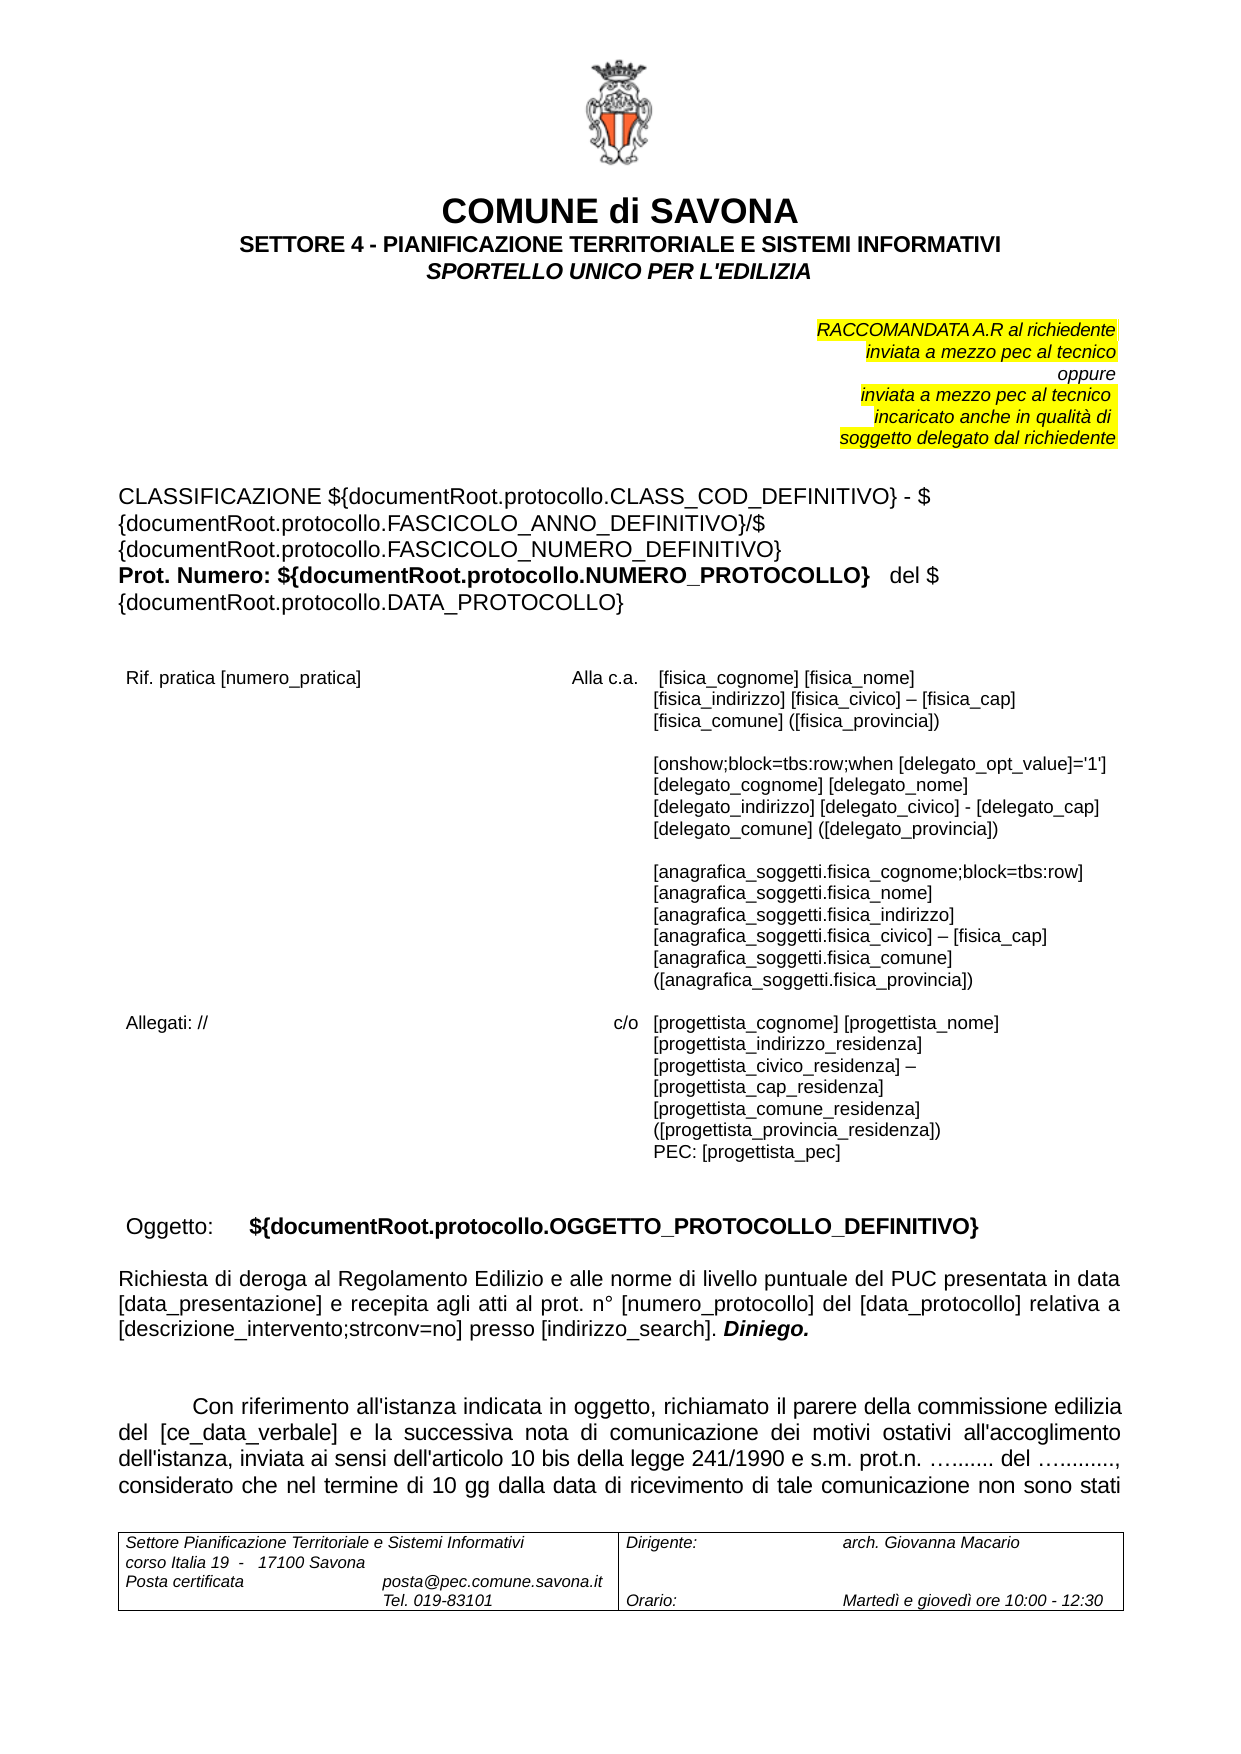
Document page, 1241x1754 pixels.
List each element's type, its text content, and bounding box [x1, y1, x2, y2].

table_header ${documentRoot.protocollo.OGGETTO_PROTOCOLLO_DEFINITIVO} [236, 1213, 1123, 1239]
table_cell [progettista_cognome] [progettista_nome] [progettista_indirizzo_residenza] [progettista_civico_residenza] – [progettista_cap_residenza] [progettista_comune_residenza] ([progettista_provincia_residenza]) PEC: [progettista_pec] [646, 1011, 1119, 1162]
table_header [fisica_cognome] [fisica_nome] [fisica_indirizzo] [fisica_civico] – [fisica_cap] [fisica_comune] ([fisica_provincia]) [646, 666, 1119, 753]
table_header Oggetto: [118, 1213, 236, 1239]
table_cell [451, 753, 646, 861]
text Con riferimento all'istanza indicata in oggetto, richiamato il parere della commissione edilizia del [ce_data_verbale] e la successiva nota di comunicazione dei motivi ostativi all'accoglimento dell'istanza, inviata ai sensi dell'articolo 10 bis della legge 241/1990 e s.m. prot.n. …....... del …........., considerato che nel termine di 10 gg dalla data di ricevimento di tale comunicazione non sono stati [118, 1393, 1122, 1498]
table_cell [onshow;block=tbs:row;when [delegato_opt_value]='1'][delegato_cognome] [delegato_nome] [delegato_indirizzo] [delegato_civico] - [delegato_cap] [delegato_comune] ([delegato_provincia]) [646, 753, 1119, 861]
text Prot. Numero: ${documentRoot.protocollo.NUMERO_PROTOCOLLO} del ${documentRoot.protocollo.DATA_PROTOCOLLO} [118, 562, 1122, 615]
table_cell [anagrafica_soggetti.fisica_cognome;block=tbs:row][anagrafica_soggetti.fisica_nome] [anagrafica_soggetti.fisica_indirizzo] [anagrafica_soggetti.fisica_civico] – [fisica_cap] [anagrafica_soggetti.fisica_comune] ([anagrafica_soggetti.fisica_provincia]) [646, 861, 1119, 1011]
table_header [118, 314, 644, 454]
text CLASSIFICAZIONE ${documentRoot.protocollo.CLASS_COD_DEFINITIVO} - ${documentRoot.protocollo.FASCICOLO_ANNO_DEFINITIVO}/${documentRoot.protocollo.FASCICOLO_NUMERO_DEFINITIVO} [118, 483, 1122, 562]
picture [507, 54, 733, 182]
table_header RACCOMANDATA A.R al richiedente inviata a mezzo pec al tecnico oppure inviata a mezzo pec al tecnico incaricato anche in qualità di soggetto delegato dal richiedente [644, 314, 1123, 454]
table_cell [118, 753, 451, 861]
table_cell c/o [451, 1011, 646, 1162]
table_header Rif. pratica [numero_pratica] [118, 666, 451, 753]
table_cell [451, 861, 646, 1011]
table_cell [118, 861, 451, 1011]
table_cell Allegati: // [118, 1011, 451, 1162]
text Richiesta di deroga al Regolamento Edilizio e alle norme di livello puntuale del PUC presentata in data [data_presentazione] e recepita agli atti al prot. n° [numero_protocollo] del [data_protocollo] relativa a [descrizione_intervento;strconv=no] presso [indirizzo_search]. Diniego. [118, 1266, 1122, 1341]
table_header Alla c.a. [451, 666, 646, 753]
